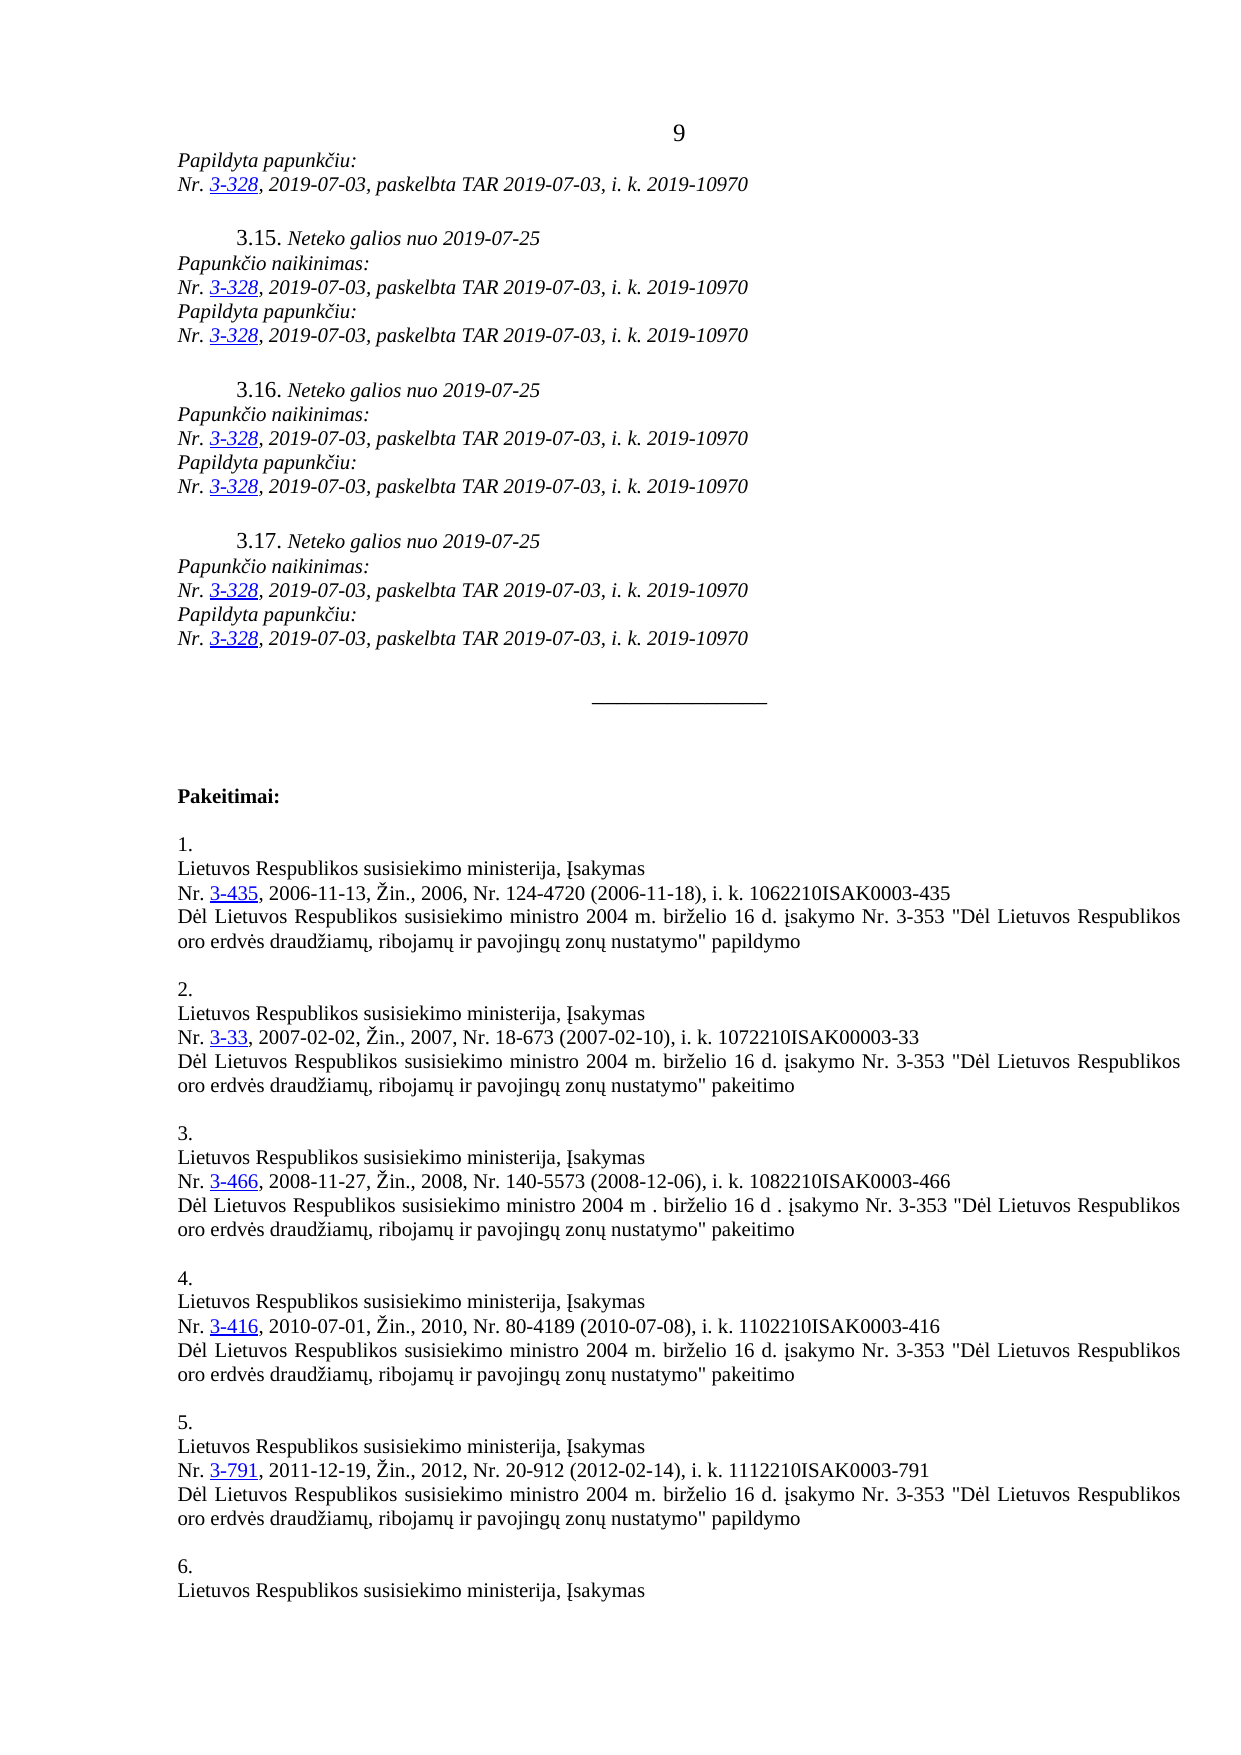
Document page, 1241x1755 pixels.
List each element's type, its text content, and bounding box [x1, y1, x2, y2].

text Nr. 3-416, 2010-07-01, Žin., 2010, Nr. 80-4189 (2010-07-08), i. k. 1102210ISAK0003-416 [177, 1313, 1181, 1338]
text Pakeitimai: [177, 784, 1181, 808]
text Nr. 3-328, 2019-07-03, paskelbta TAR 2019-07-03, i. k. 2019-10970 [177, 474, 1181, 498]
text 6. [177, 1554, 1181, 1578]
text Nr. 3-328, 2019-07-03, paskelbta TAR 2019-07-03, i. k. 2019-10970 [177, 626, 1181, 650]
text Lietuvos Respublikos susisiekimo ministerija, Įsakymas [177, 856, 1181, 880]
text 5. [177, 1410, 1181, 1434]
text 3.17. Neteko galios nuo 2019-07-25 [177, 527, 1181, 553]
text Lietuvos Respublikos susisiekimo ministerija, Įsakymas [177, 1289, 1181, 1313]
text ______________ [177, 678, 1181, 707]
text Nr. 3-328, 2019-07-03, paskelbta TAR 2019-07-03, i. k. 2019-10970 [177, 275, 1181, 299]
text 1. [177, 832, 1181, 856]
text 2. [177, 977, 1181, 1001]
text 3.16. Neteko galios nuo 2019-07-25 [177, 376, 1181, 402]
text Dėl Lietuvos Respublikos susisiekimo ministro 2004 m. birželio 16 d. įsakymo Nr. 3-353 "Dėl Lietuvos Respublikos oro erdvės draudžiamų, ribojamų ir pavojingų zonų nustatymo" pakeitimo [177, 1049, 1181, 1097]
text Nr. 3-328, 2019-07-03, paskelbta TAR 2019-07-03, i. k. 2019-10970 [177, 172, 1181, 196]
text Dėl Lietuvos Respublikos susisiekimo ministro 2004 m. birželio 16 d. įsakymo Nr. 3-353 "Dėl Lietuvos Respublikos oro erdvės draudžiamų, ribojamų ir pavojingų zonų nustatymo" papildymo [177, 904, 1181, 953]
text Lietuvos Respublikos susisiekimo ministerija, Įsakymas [177, 1145, 1181, 1169]
text Nr. 3-435, 2006-11-13, Žin., 2006, Nr. 124-4720 (2006-11-18), i. k. 1062210ISAK0003-435 [177, 880, 1181, 904]
text 3.15. Neteko galios nuo 2019-07-25 [177, 224, 1181, 251]
text Papildyta papunkčiu: [177, 299, 1181, 323]
text Nr. 3-328, 2019-07-03, paskelbta TAR 2019-07-03, i. k. 2019-10970 [177, 323, 1181, 347]
text Papildyta papunkčiu: [177, 602, 1181, 626]
text Papildyta papunkčiu: [177, 148, 1181, 172]
text Lietuvos Respublikos susisiekimo ministerija, Įsakymas [177, 1001, 1181, 1025]
text Dėl Lietuvos Respublikos susisiekimo ministro 2004 m. birželio 16 d. įsakymo Nr. 3-353 "Dėl Lietuvos Respublikos oro erdvės draudžiamų, ribojamų ir pavojingų zonų nustatymo" pakeitimo [177, 1338, 1181, 1386]
text 4. [177, 1265, 1181, 1289]
text Nr. 3-791, 2011-12-19, Žin., 2012, Nr. 20-912 (2012-02-14), i. k. 1112210ISAK0003-791 [177, 1458, 1181, 1482]
text Nr. 3-328, 2019-07-03, paskelbta TAR 2019-07-03, i. k. 2019-10970 [177, 578, 1181, 602]
text 3. [177, 1121, 1181, 1145]
text Dėl Lietuvos Respublikos susisiekimo ministro 2004 m . birželio 16 d . įsakymo Nr. 3-353 "Dėl Lietuvos Respublikos oro erdvės draudžiamų, ribojamų ir pavojingų zonų nustatymo" pakeitimo [177, 1193, 1181, 1241]
text Lietuvos Respublikos susisiekimo ministerija, Įsakymas [177, 1578, 1181, 1602]
text Papunkčio naikinimas: [177, 553, 1181, 578]
text Nr. 3-466, 2008-11-27, Žin., 2008, Nr. 140-5573 (2008-12-06), i. k. 1082210ISAK0003-466 [177, 1169, 1181, 1193]
text Papunkčio naikinimas: [177, 251, 1181, 275]
text Nr. 3-33, 2007-02-02, Žin., 2007, Nr. 18-673 (2007-02-10), i. k. 1072210ISAK00003-33 [177, 1025, 1181, 1049]
text Papildyta papunkčiu: [177, 450, 1181, 474]
text Dėl Lietuvos Respublikos susisiekimo ministro 2004 m. birželio 16 d. įsakymo Nr. 3-353 "Dėl Lietuvos Respublikos oro erdvės draudžiamų, ribojamų ir pavojingų zonų nustatymo" papildymo [177, 1482, 1181, 1530]
text Lietuvos Respublikos susisiekimo ministerija, Įsakymas [177, 1434, 1181, 1458]
text Papunkčio naikinimas: [177, 402, 1181, 426]
text Nr. 3-328, 2019-07-03, paskelbta TAR 2019-07-03, i. k. 2019-10970 [177, 426, 1181, 450]
